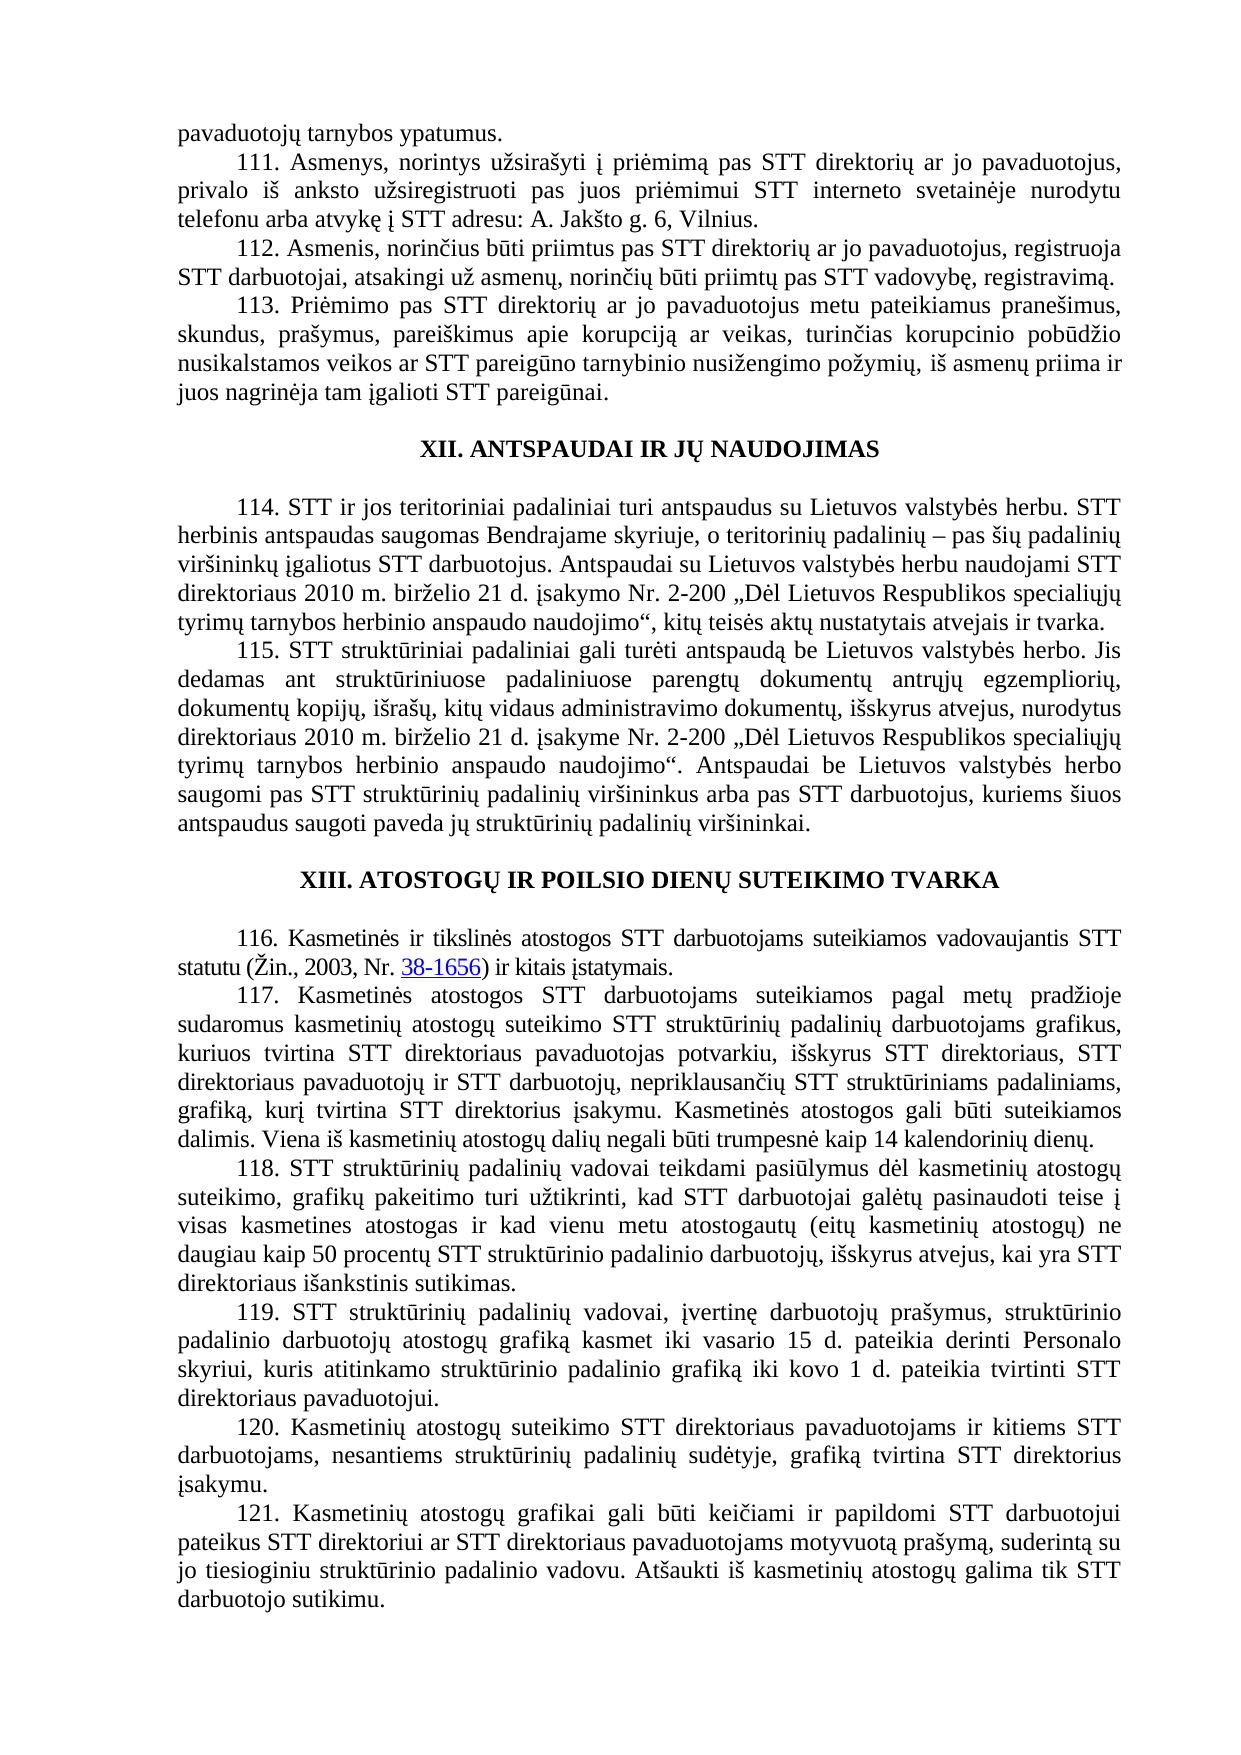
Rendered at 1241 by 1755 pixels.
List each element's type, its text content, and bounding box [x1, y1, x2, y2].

text XII. ANTSPAUDAI IR JŲ NAUDOJIMAS [177, 434, 1122, 463]
text 118. STT struktūrinių padalinių vadovai teikdami pasiūlymus dėl kasmetinių atostogų suteikimo, grafikų pakeitimo turi užtikrinti, kad STT darbuotojai galėtų pasinaudoti teise į visas kasmetines atostogas ir kad vienu metu atostogautų (eitų kasmetinių atostogų) ne daugiau kaip 50 procentų STT struktūrinio padalinio darbuotojų, išskyrus atvejus, kai yra STT direktoriaus išankstinis sutikimas. [177, 1153, 1122, 1297]
text 115. STT struktūriniai padaliniai gali turėti antspaudą be Lietuvos valstybės herbo. Jis dedamas ant struktūriniuose padaliniuose parengtų dokumentų antrųjų egzempliorių, dokumentų kopijų, išrašų, kitų vidaus administravimo dokumentų, išskyrus atvejus, nurodytus direktoriaus 2010 m. birželio 21 d. įsakyme Nr. 2-200 „Dėl Lietuvos Respublikos specialiųjų tyrimų tarnybos herbinio anspaudo naudojimo“. Antspaudai be Lietuvos valstybės herbo saugomi pas STT struktūrinių padalinių viršininkus arba pas STT darbuotojus, kuriems šiuos antspaudus saugoti paveda jų struktūrinių padalinių viršininkai. [177, 636, 1122, 837]
text pavaduotojų tarnybos ypatumus. [177, 118, 1122, 147]
text 116. Kasmetinės ir tikslinės atostogos STT darbuotojams suteikiamos vadovaujantis STT statutu (Žin., 2003, Nr. 38-1656) ir kitais įstatymais. [177, 923, 1122, 981]
text 119. STT struktūrinių padalinių vadovai, įvertinę darbuotojų prašymus, struktūrinio padalinio darbuotojų atostogų grafiką kasmet iki vasario 15 d. pateikia derinti Personalo skyriui, kuris atitinkamo struktūrinio padalinio grafiką iki kovo 1 d. pateikia tvirtinti STT direktoriaus pavaduotojui. [177, 1297, 1122, 1412]
text 120. Kasmetinių atostogų suteikimo STT direktoriaus pavaduotojams ir kitiems STT darbuotojams, nesantiems struktūrinių padalinių sudėtyje, grafiką tvirtina STT direktorius įsakymu. [177, 1412, 1122, 1498]
text 113. Priėmimo pas STT direktorių ar jo pavaduotojus metu pateikiamus pranešimus, skundus, prašymus, pareiškimus apie korupciją ar veikas, turinčias korupcinio pobūdžio nusikalstamos veikos ar STT pareigūno tarnybinio nusižengimo požymių, iš asmenų priima ir juos nagrinėja tam įgalioti STT pareigūnai. [177, 291, 1122, 406]
text XIII. ATOSTOGŲ IR POILSIO DIENŲ SUTEIKIMO TVARKA [177, 866, 1122, 894]
text 114. STT ir jos teritoriniai padaliniai turi antspaudus su Lietuvos valstybės herbu. STT herbinis antspaudas saugomas Bendrajame skyriuje, o teritorinių padalinių – pas šių padalinių viršininkų įgaliotus STT darbuotojus. Antspaudai su Lietuvos valstybės herbu naudojami STT direktoriaus 2010 m. birželio 21 d. įsakymo Nr. 2-200 „Dėl Lietuvos Respublikos specialiųjų tyrimų tarnybos herbinio anspaudo naudojimo“, kitų teisės aktų nustatytais atvejais ir tvarka. [177, 492, 1122, 636]
text 112. Asmenis, norinčius būti priimtus pas STT direktorių ar jo pavaduotojus, registruoja STT darbuotojai, atsakingi už asmenų, norinčių būti priimtų pas STT vadovybę, registravimą. [177, 233, 1122, 291]
text 121. Kasmetinių atostogų grafikai gali būti keičiami ir papildomi STT darbuotojui pateikus STT direktoriui ar STT direktoriaus pavaduotojams motyvuotą prašymą, suderintą su jo tiesioginiu struktūrinio padalinio vadovu. Atšaukti iš kasmetinių atostogų galima tik STT darbuotojo sutikimu. [177, 1498, 1122, 1613]
text 117. Kasmetinės atostogos STT darbuotojams suteikiamos pagal metų pradžioje sudaromus kasmetinių atostogų suteikimo STT struktūrinių padalinių darbuotojams grafikus, kuriuos tvirtina STT direktoriaus pavaduotojas potvarkiu, išskyrus STT direktoriaus, STT direktoriaus pavaduotojų ir STT darbuotojų, nepriklausančių STT struktūriniams padaliniams, grafiką, kurį tvirtina STT direktorius įsakymu. Kasmetinės atostogos gali būti suteikiamos dalimis. Viena iš kasmetinių atostogų dalių negali būti trumpesnė kaip 14 kalendorinių dienų. [177, 981, 1122, 1153]
text 111. Asmenys, norintys užsirašyti į priėmimą pas STT direktorių ar jo pavaduotojus, privalo iš anksto užsiregistruoti pas juos priėmimui STT interneto svetainėje nurodytu telefonu arba atvykę į STT adresu: A. Jakšto g. 6, Vilnius. [177, 147, 1122, 233]
